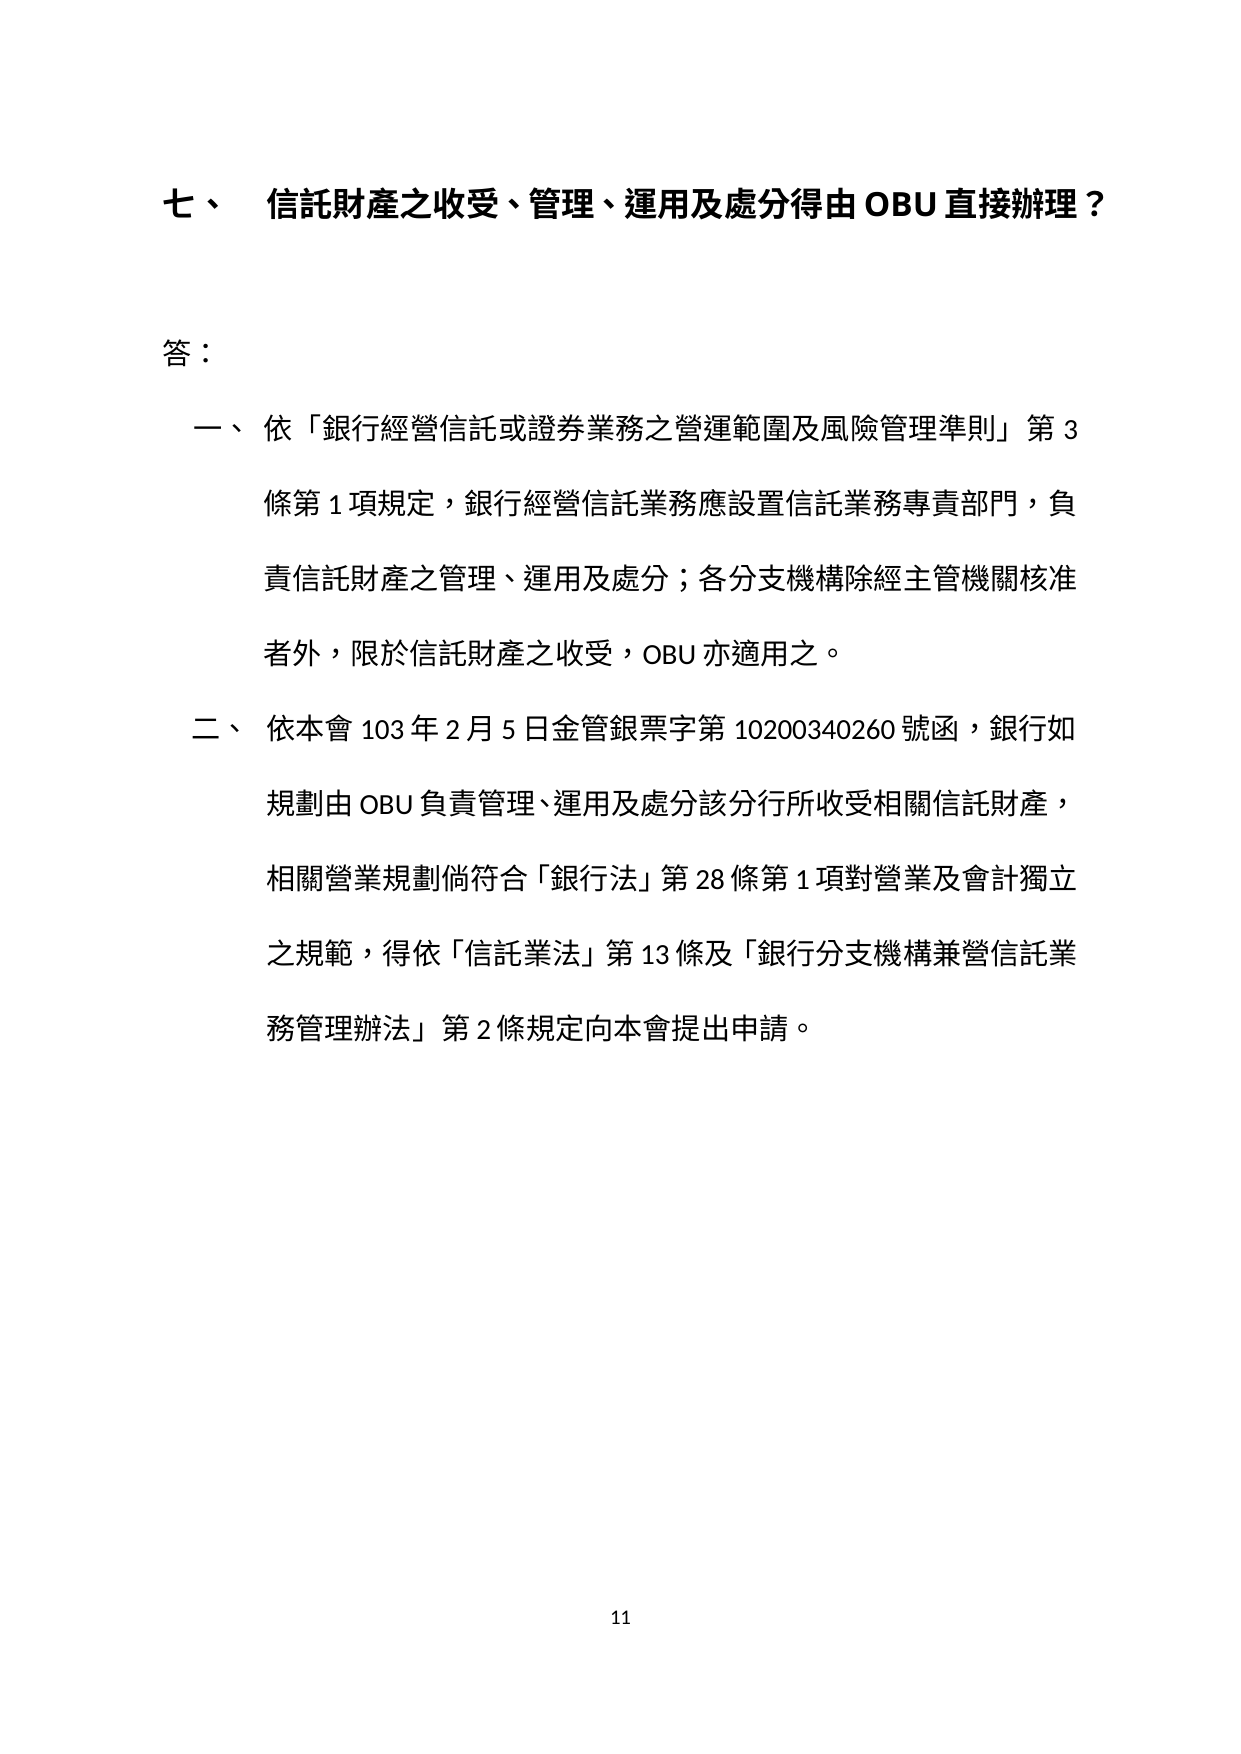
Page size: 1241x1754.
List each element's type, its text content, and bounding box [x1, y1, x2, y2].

subtitle 信託財產之收受、管理、運用及處分得由OBU直接辦理？ [162, 164, 1078, 239]
list 依「銀行經營信託或證券業務之營運範圍及風險管理準則」第3條第1項規定，銀行經營信託業務應設置信託業務專責部門，負責信託財產之管理、運用及處分；各分支機構除經主管機關核准者外，限於信託財產之收受，OBU亦適用之。 [193, 389, 1078, 689]
text 答： [162, 314, 1078, 389]
list 依本會103年2月5日金管銀票字第10200340260號函，銀行如規劃由OBU負責管理、運用及處分該分行所收受相關信託財產，相關營業規劃倘符合「銀行法」第28條第1項對營業及會計獨立之規範，得依「信託業法」第13條及「銀行分支機構兼營信託業務管理辦法」第2條規定向本會提出申請。 [191, 689, 1078, 1064]
